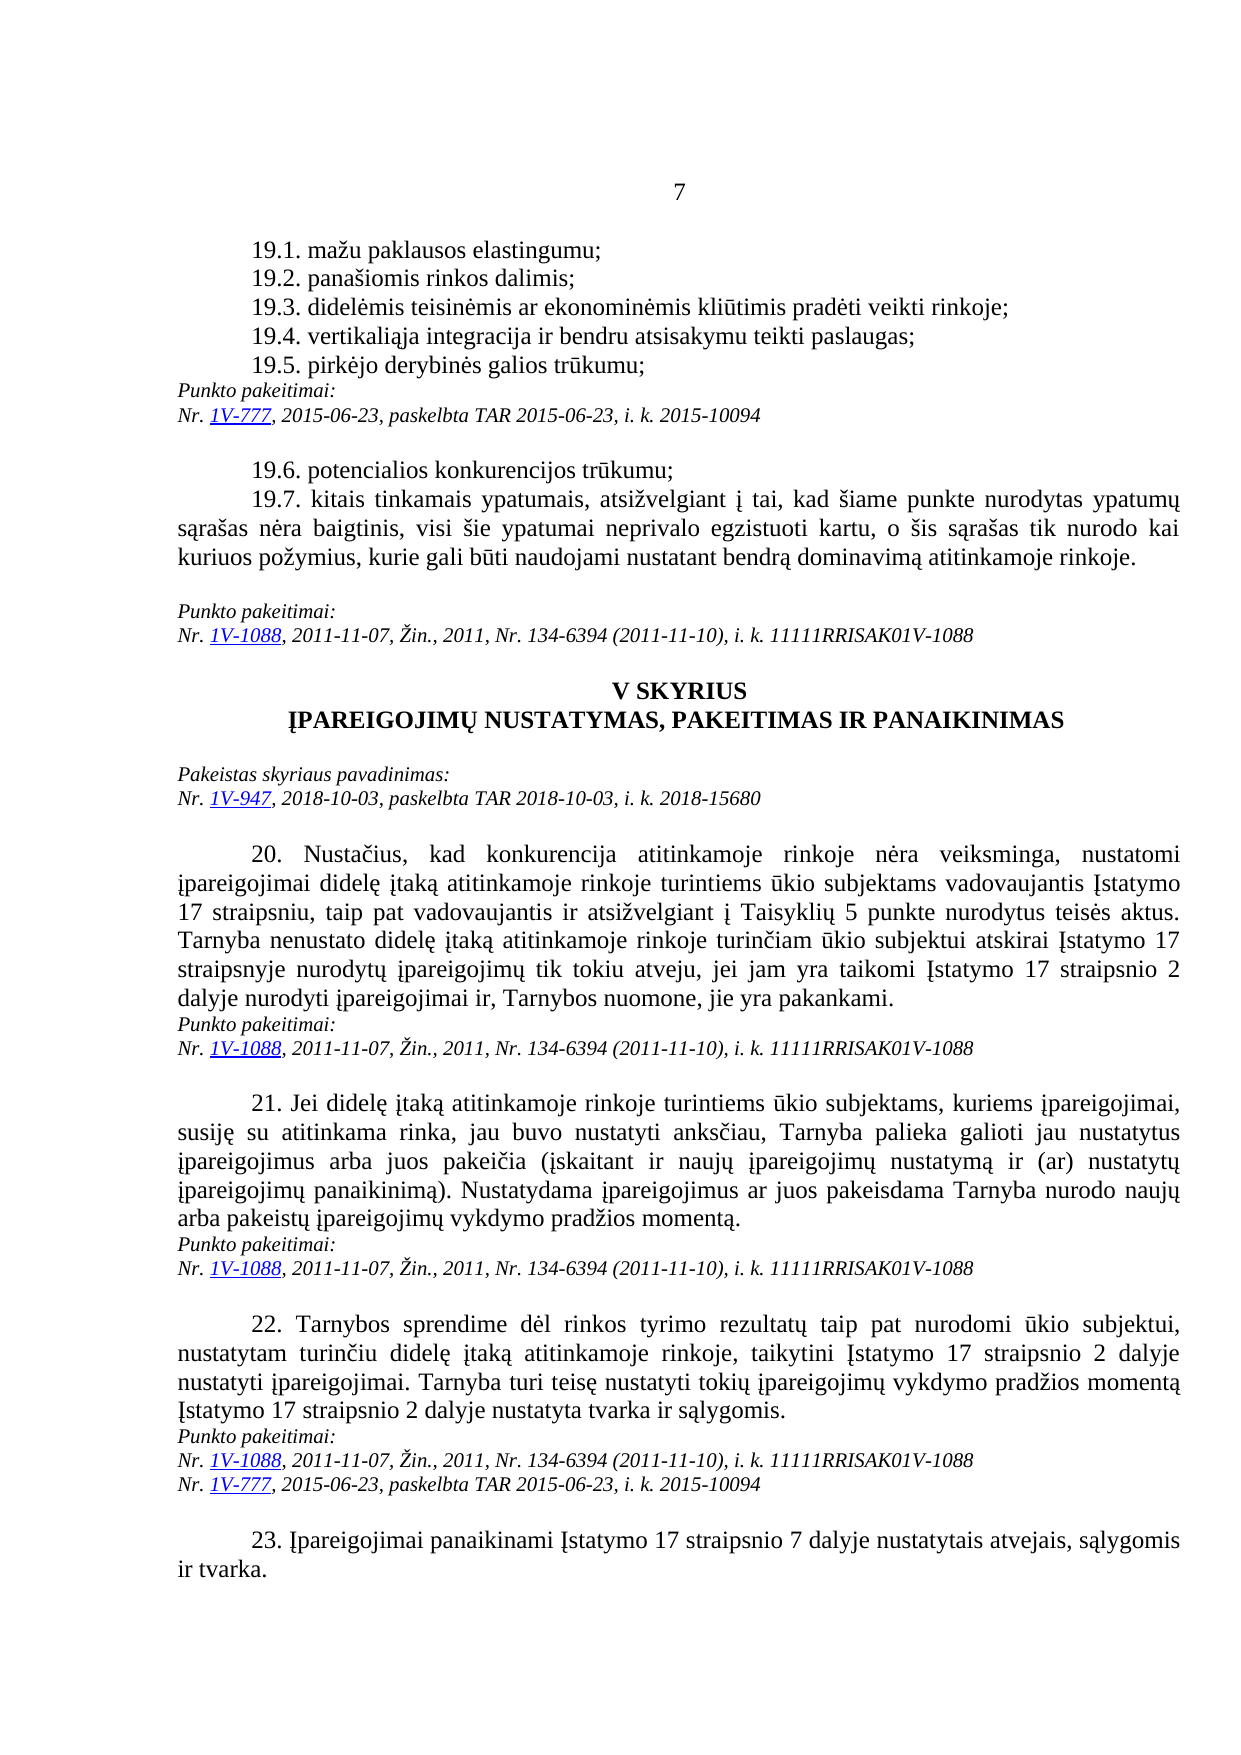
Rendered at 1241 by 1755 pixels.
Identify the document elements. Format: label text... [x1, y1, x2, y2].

text Pakeistas skyriaus pavadinimas: [177, 762, 1181, 786]
text Nr. 1V-947, 2018-10-03, paskelbta TAR 2018-10-03, i. k. 2018-15680 [177, 786, 1181, 810]
text Punkto pakeitimai: [177, 378, 1181, 402]
text 19.3. didelėmis teisinėmis ar ekonominėmis kliūtimis pradėti veikti rinkoje; [177, 292, 1181, 321]
text 23. Įpareigojimai panaikinami Įstatymo 17 straipsnio 7 dalyje nustatytais atvejais, sąlygomis ir tvarka. [177, 1525, 1181, 1582]
text 19.7. kitais tinkamais ypatumais, atsižvelgiant į tai, kad šiame punkte nurodytas ypatumų sąrašas nėra baigtinis, visi šie ypatumai neprivalo egzistuoti kartu, o šis sąrašas tik nurodo kai kuriuos požymius, kurie gali būti naudojami nustatant bendrą dominavimą atitinkamoje rinkoje. [177, 484, 1181, 570]
text 19.4. vertikaliąja integracija ir bendru atsisakymu teikti paslaugas; [177, 321, 1181, 350]
text Nr. 1V-1088, 2011-11-07, Žin., 2011, Nr. 134-6394 (2011-11-10), i. k. 11111RRISAK01V-1088 [177, 1036, 1181, 1060]
text 19.5. pirkėjo derybinės galios trūkumu; [177, 350, 1181, 378]
text 20. Nustačius, kad konkurencija atitinkamoje rinkoje nėra veiksminga, nustatomi įpareigojimai didelę įtaką atitinkamoje rinkoje turintiems ūkio subjektams vadovaujantis Įstatymo 17 straipsniu, taip pat vadovaujantis ir atsižvelgiant į Taisyklių 5 punkte nurodytus teisės aktus. Tarnyba nenustato didelę įtaką atitinkamoje rinkoje turinčiam ūkio subjektui atskirai Įstatymo 17 straipsnyje nurodytų įpareigojimų tik tokiu atveju, jei jam yra taikomi Įstatymo 17 straipsnio 2 dalyje nurodyti įpareigojimai ir, Tarnybos nuomone, jie yra pakankami. [177, 839, 1181, 1012]
text 22. Tarnybos sprendime dėl rinkos tyrimo rezultatų taip pat nurodomi ūkio subjektui, nustatytam turinčiu didelę įtaką atitinkamoje rinkoje, taikytini Įstatymo 17 straipsnio 2 dalyje nustatyti įpareigojimai. Tarnyba turi teisę nustatyti tokių įpareigojimų vykdymo pradžios momentą Įstatymo 17 straipsnio 2 dalyje nustatyta tvarka ir sąlygomis. [177, 1309, 1181, 1424]
text Punkto pakeitimai: [177, 1012, 1181, 1036]
text 19.1. mažu paklausos elastingumu; [177, 235, 1181, 263]
text Punkto pakeitimai: [177, 1232, 1181, 1256]
text Nr. 1V-1088, 2011-11-07, Žin., 2011, Nr. 134-6394 (2011-11-10), i. k. 11111RRISAK01V-1088 [177, 623, 1181, 647]
text Punkto pakeitimai: [177, 1424, 1181, 1448]
text Nr. 1V-1088, 2011-11-07, Žin., 2011, Nr. 134-6394 (2011-11-10), i. k. 11111RRISAK01V-1088 [177, 1256, 1181, 1280]
text 19.6. potencialios konkurencijos trūkumu; [177, 455, 1181, 484]
text Nr. 1V-777, 2015-06-23, paskelbta TAR 2015-06-23, i. k. 2015-10094 [177, 1472, 1181, 1496]
text V SKYRIUS ĮPAREIGOJIMŲ NUSTATYMAS, PAKEITIMAS IR PANAIKINIMAS [177, 676, 1181, 733]
text Nr. 1V-777, 2015-06-23, paskelbta TAR 2015-06-23, i. k. 2015-10094 [177, 402, 1181, 427]
text Nr. 1V-1088, 2011-11-07, Žin., 2011, Nr. 134-6394 (2011-11-10), i. k. 11111RRISAK01V-1088 [177, 1448, 1181, 1472]
text 21. Jei didelę įtaką atitinkamoje rinkoje turintiems ūkio subjektams, kuriems įpareigojimai, susiję su atitinkama rinka, jau buvo nustatyti anksčiau, Tarnyba palieka galioti jau nustatytus įpareigojimus arba juos pakeičia (įskaitant ir naujų įpareigojimų nustatymą ir (ar) nustatytų įpareigojimų panaikinimą). Nustatydama įpareigojimus ar juos pakeisdama Tarnyba nurodo naujų arba pakeistų įpareigojimų vykdymo pradžios momentą. [177, 1088, 1181, 1232]
text 19.2. panašiomis rinkos dalimis; [177, 263, 1181, 292]
text Punkto pakeitimai: [177, 599, 1181, 623]
